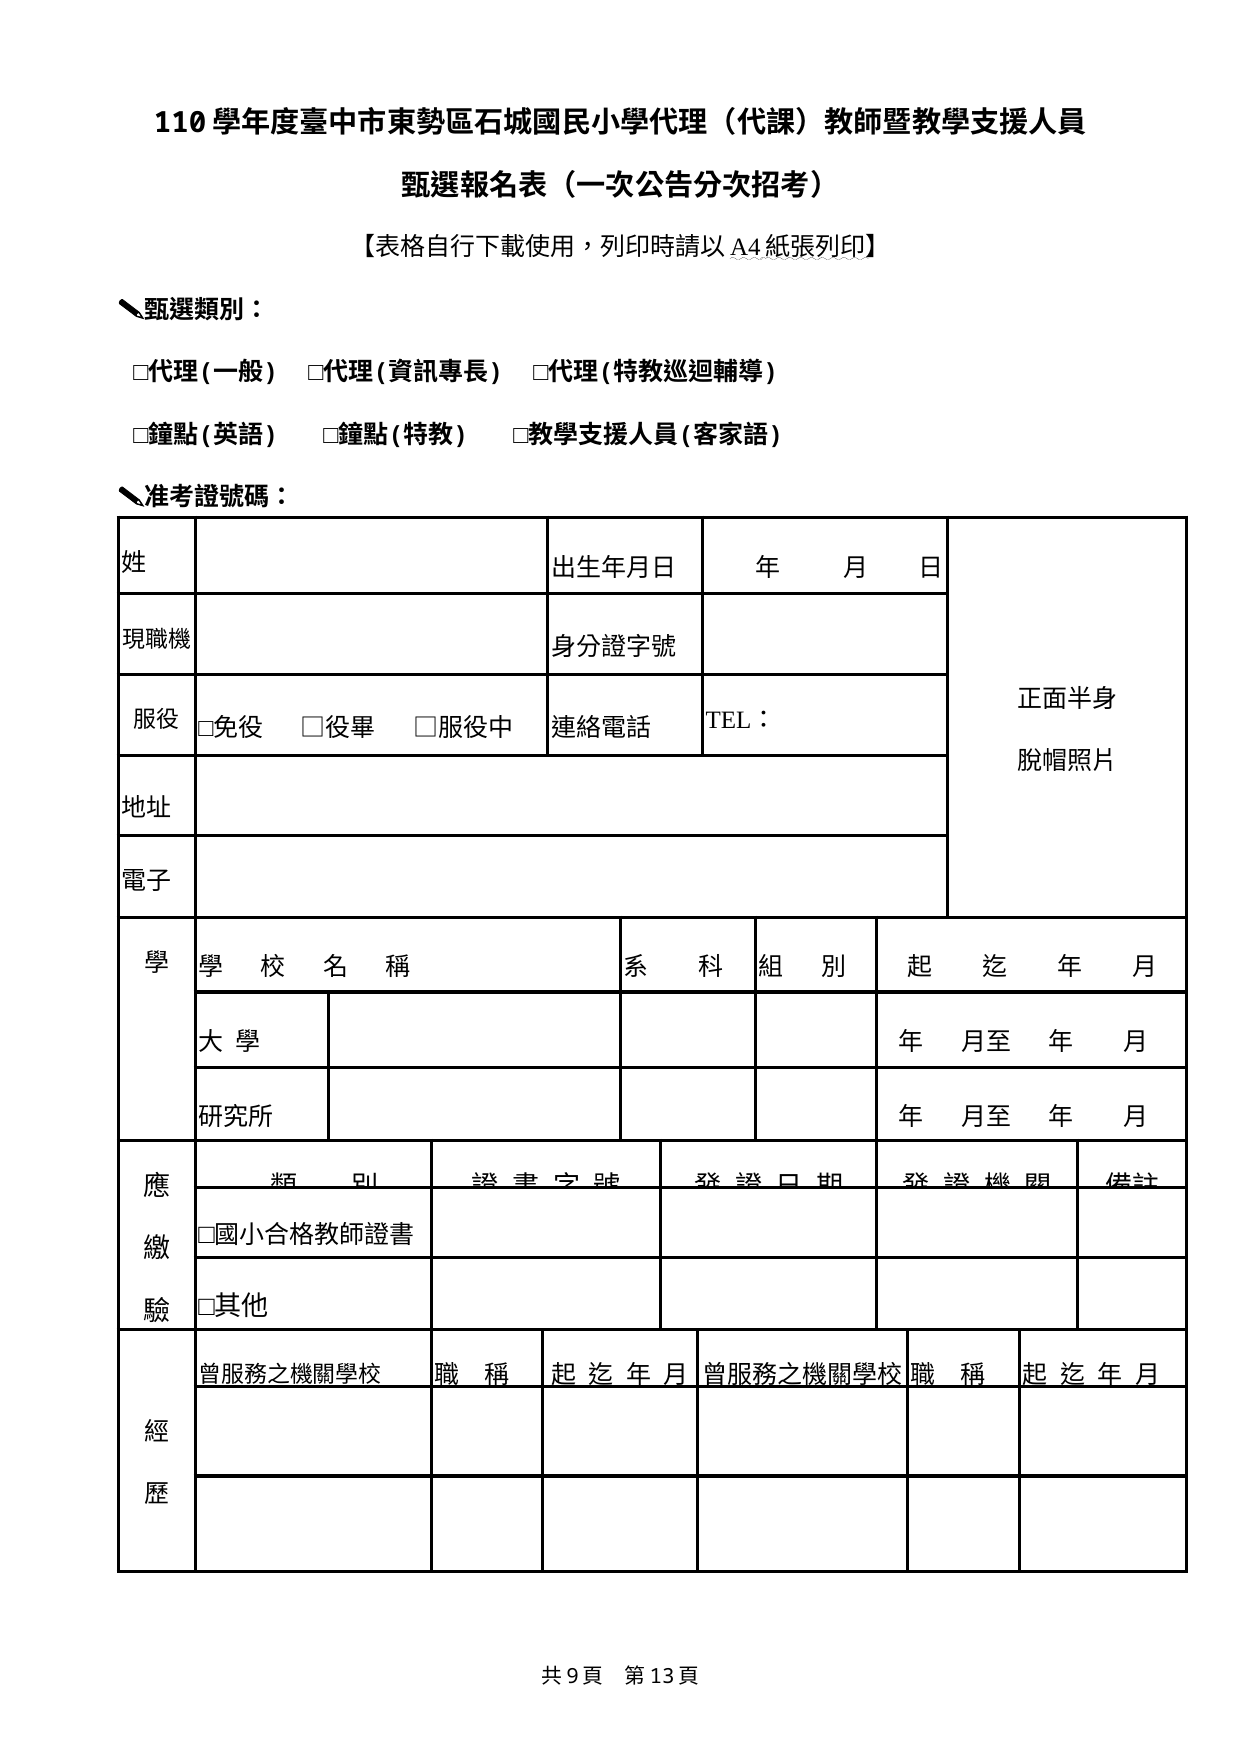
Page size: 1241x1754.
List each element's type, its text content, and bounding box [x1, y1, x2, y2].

table_cell 系 科 [622, 919, 754, 990]
table_cell [1021, 1478, 1185, 1570]
table_cell 服役 情形 [120, 676, 194, 754]
table_cell [622, 1069, 754, 1139]
table_cell [757, 994, 875, 1066]
table_cell 類 別 [197, 1142, 430, 1186]
table_cell [197, 837, 946, 916]
table_cell 大 學 [197, 994, 327, 1066]
table_cell 年 月至 年 月 [878, 994, 1185, 1066]
table_cell 地址 [120, 757, 194, 833]
table_cell [433, 1259, 659, 1328]
table_cell 起 迄 年 月 [878, 919, 1185, 990]
table_cell [433, 1478, 541, 1570]
table_cell [704, 595, 946, 673]
table_cell 職 稱 [909, 1331, 1018, 1385]
table_cell [197, 757, 946, 833]
table_header 出生年月日 [549, 519, 701, 592]
table_cell [878, 1259, 1076, 1328]
text 110學年度臺中市東勢區石城國民小學代理（代課）教師暨教學支援人員 [118, 78, 1122, 141]
table_header 年 月 日 [704, 519, 946, 592]
text 甄選報名表（一次公告分次招考） [118, 141, 1122, 203]
table_cell [662, 1189, 875, 1256]
table_cell 應 繳 驗 證 件 [120, 1142, 194, 1328]
table_cell [662, 1259, 875, 1328]
table_cell 現職機關學校 [120, 595, 194, 673]
table_cell [878, 1189, 1076, 1256]
table_cell [757, 1069, 875, 1139]
table_cell 曾服務之機關學校 [197, 1331, 430, 1385]
table_cell 職 稱 [433, 1331, 541, 1385]
table_header 姓 名 [120, 519, 194, 592]
table_cell 發 證 日 期 [662, 1142, 875, 1186]
text 甄選類別： □代理(一般) □代理(資訊專長) □代理(特教巡迴輔導) □鐘點(英語) □鐘點(特教) □教學支援人員(客家語) 准考證號碼： [118, 266, 1122, 516]
table_header [197, 519, 546, 592]
table_cell 經 歷 [120, 1331, 194, 1570]
table_cell □其他 [197, 1259, 430, 1328]
table_cell 年 月至 年 月 [878, 1069, 1185, 1139]
table_cell 組 別 [757, 919, 875, 990]
table_cell [699, 1478, 906, 1570]
table_cell 電子郵件 [120, 837, 194, 916]
table_cell 曾服務之機關學校 [699, 1331, 906, 1385]
table_cell [622, 994, 754, 1066]
table_cell [699, 1388, 906, 1474]
table_cell □國小合格教師證書 [197, 1189, 430, 1256]
table_cell [197, 1388, 430, 1474]
table_cell [1021, 1388, 1185, 1474]
table_header 正面半身 脫帽照片 [949, 519, 1185, 916]
table_cell [1079, 1259, 1185, 1328]
table_cell [1079, 1189, 1185, 1256]
table_cell [197, 1478, 430, 1570]
table_cell □免役 □役畢 □服役中 [197, 676, 546, 754]
table_cell [544, 1478, 696, 1570]
table_cell 學 歷 [120, 919, 194, 1139]
text 【表格自行下載使用，列印時請以A4紙張列印】 [118, 203, 1122, 266]
table_cell [433, 1189, 659, 1256]
table_cell [330, 1069, 619, 1139]
table_cell 身分證字號 [549, 595, 701, 673]
table_cell 研究所 [197, 1069, 327, 1139]
table_cell [909, 1388, 1018, 1474]
table_cell [544, 1388, 696, 1474]
table_cell [909, 1478, 1018, 1570]
table_cell 發 證 機 關 [878, 1142, 1076, 1186]
table_cell 起 迄 年 月 [1021, 1331, 1185, 1385]
table_cell 起 迄 年 月 [544, 1331, 696, 1385]
table_cell 備註 [1079, 1142, 1185, 1186]
table_cell [330, 994, 619, 1066]
table_cell [197, 595, 546, 673]
table_cell 學 校 名 稱 [197, 919, 619, 990]
table_cell [433, 1388, 541, 1474]
table_cell 連絡電話 [549, 676, 701, 754]
table_cell 證 書 字 號 [433, 1142, 659, 1186]
table_cell TEL： 手機： [704, 676, 946, 754]
